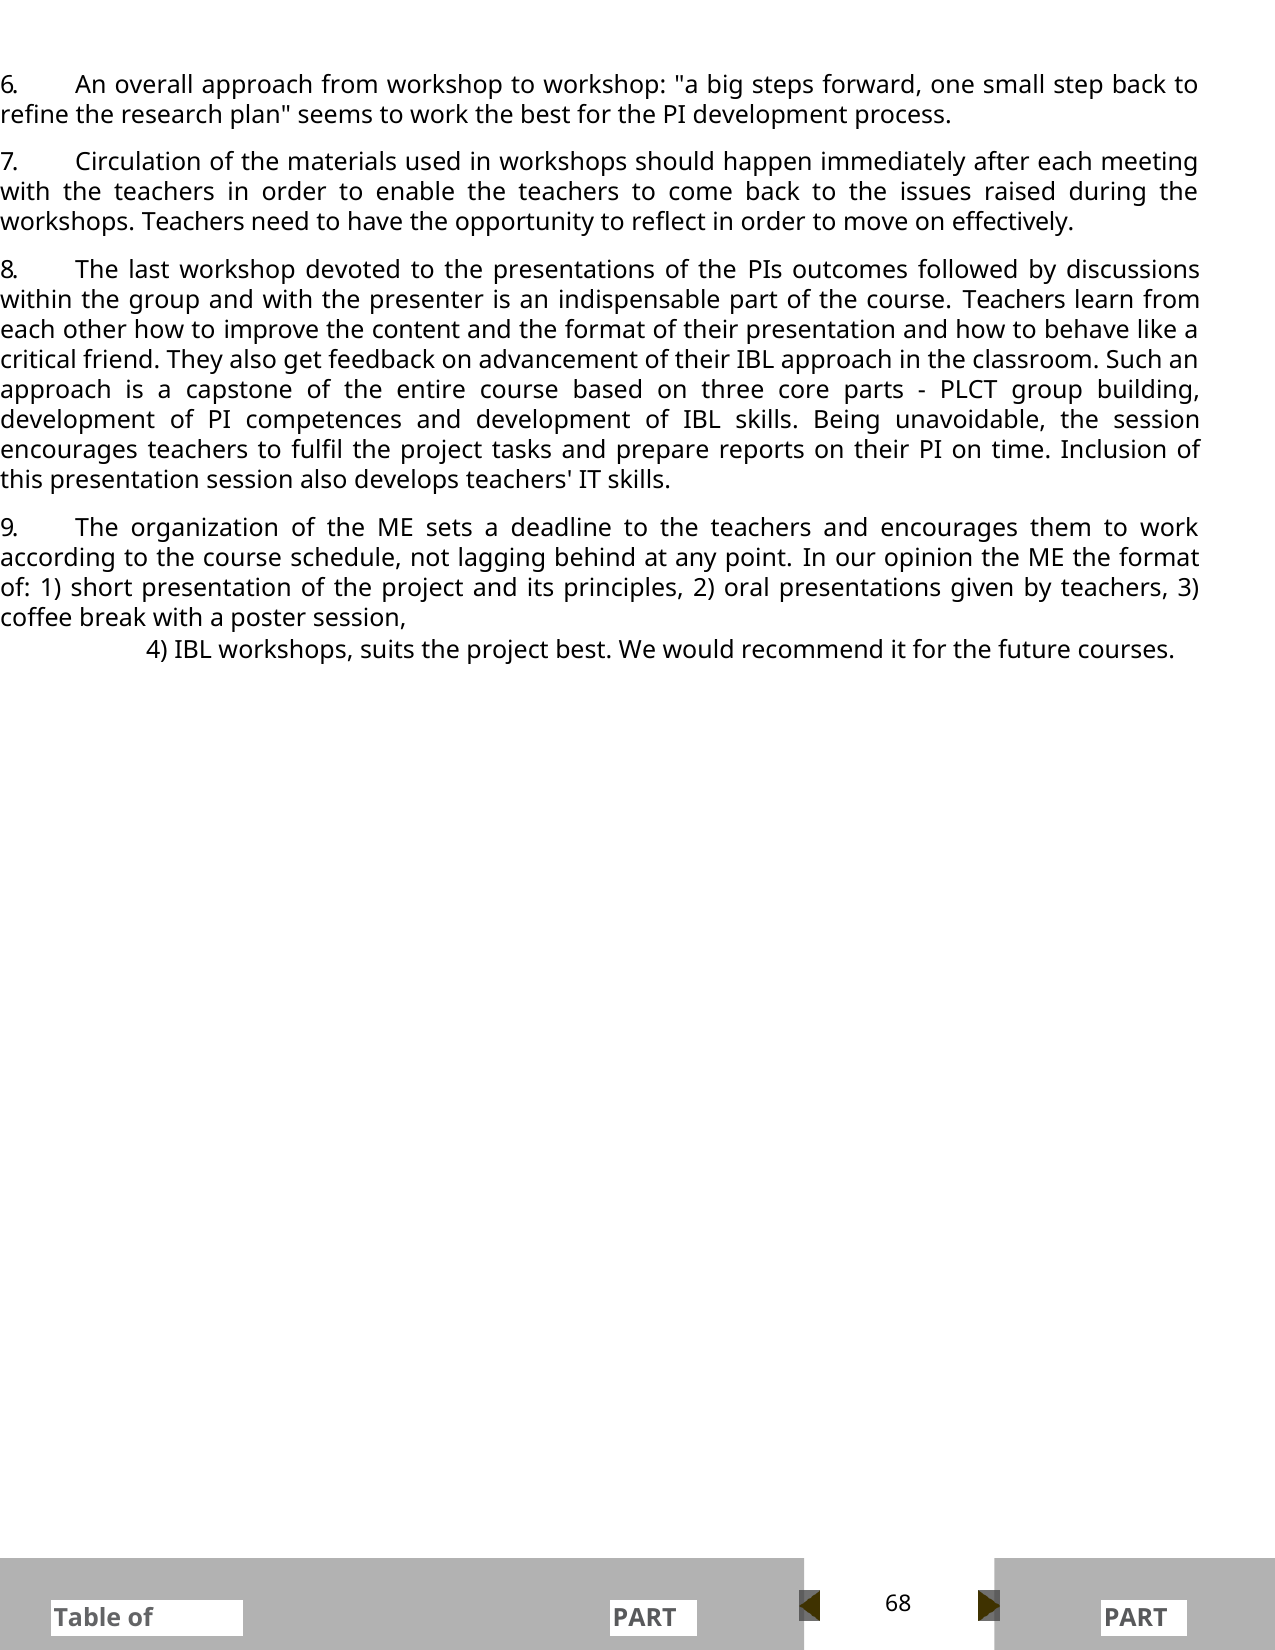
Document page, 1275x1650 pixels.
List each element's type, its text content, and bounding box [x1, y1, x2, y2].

picture [978, 1590, 1000, 1621]
picture [799, 1590, 820, 1621]
list An overall approach from workshop to workshop: "a big steps forward, one small step back to refine the research plan" seems to work the best for the PI development process. [0, 69, 1200, 129]
list The last workshop devoted to the presentations of the PIs outcomes followed by discussions within the group and with the presenter is an indispensable part of the course. Teachers learn from each other how to improve the content and the format of their presentation and how to behave like a critical friend. They also get feedback on advancement of their IBL approach in the classroom. Such an approach is a capstone of the entire course based on three core parts - PLCT group building, development of PI competences and development of IBL skills. Being unavoidable, the session encourages teachers to fulfil the project tasks and prepare reports on their PI on time. Inclusion of this presentation session also develops teachers' IT skills. [0, 254, 1200, 494]
list Circulation of the materials used in workshops should happen immediately after each meeting with the teachers in order to enable the teachers to come back to the issues raised during the workshops. Teachers need to have the opportunity to reflect in order to move on effectively. [0, 147, 1200, 237]
text 4) IBL workshops, suits the project best. We would recommend it for the future courses. [146, 632, 1275, 665]
list The organization of the ME sets a deadline to the teachers and encourages them to work according to the course schedule, not lagging behind at any point. In our opinion the ME the format of: 1) short presentation of the project and its principles, 2) oral presentations given by teachers, 3) coffee break with a poster session, [0, 512, 1200, 632]
